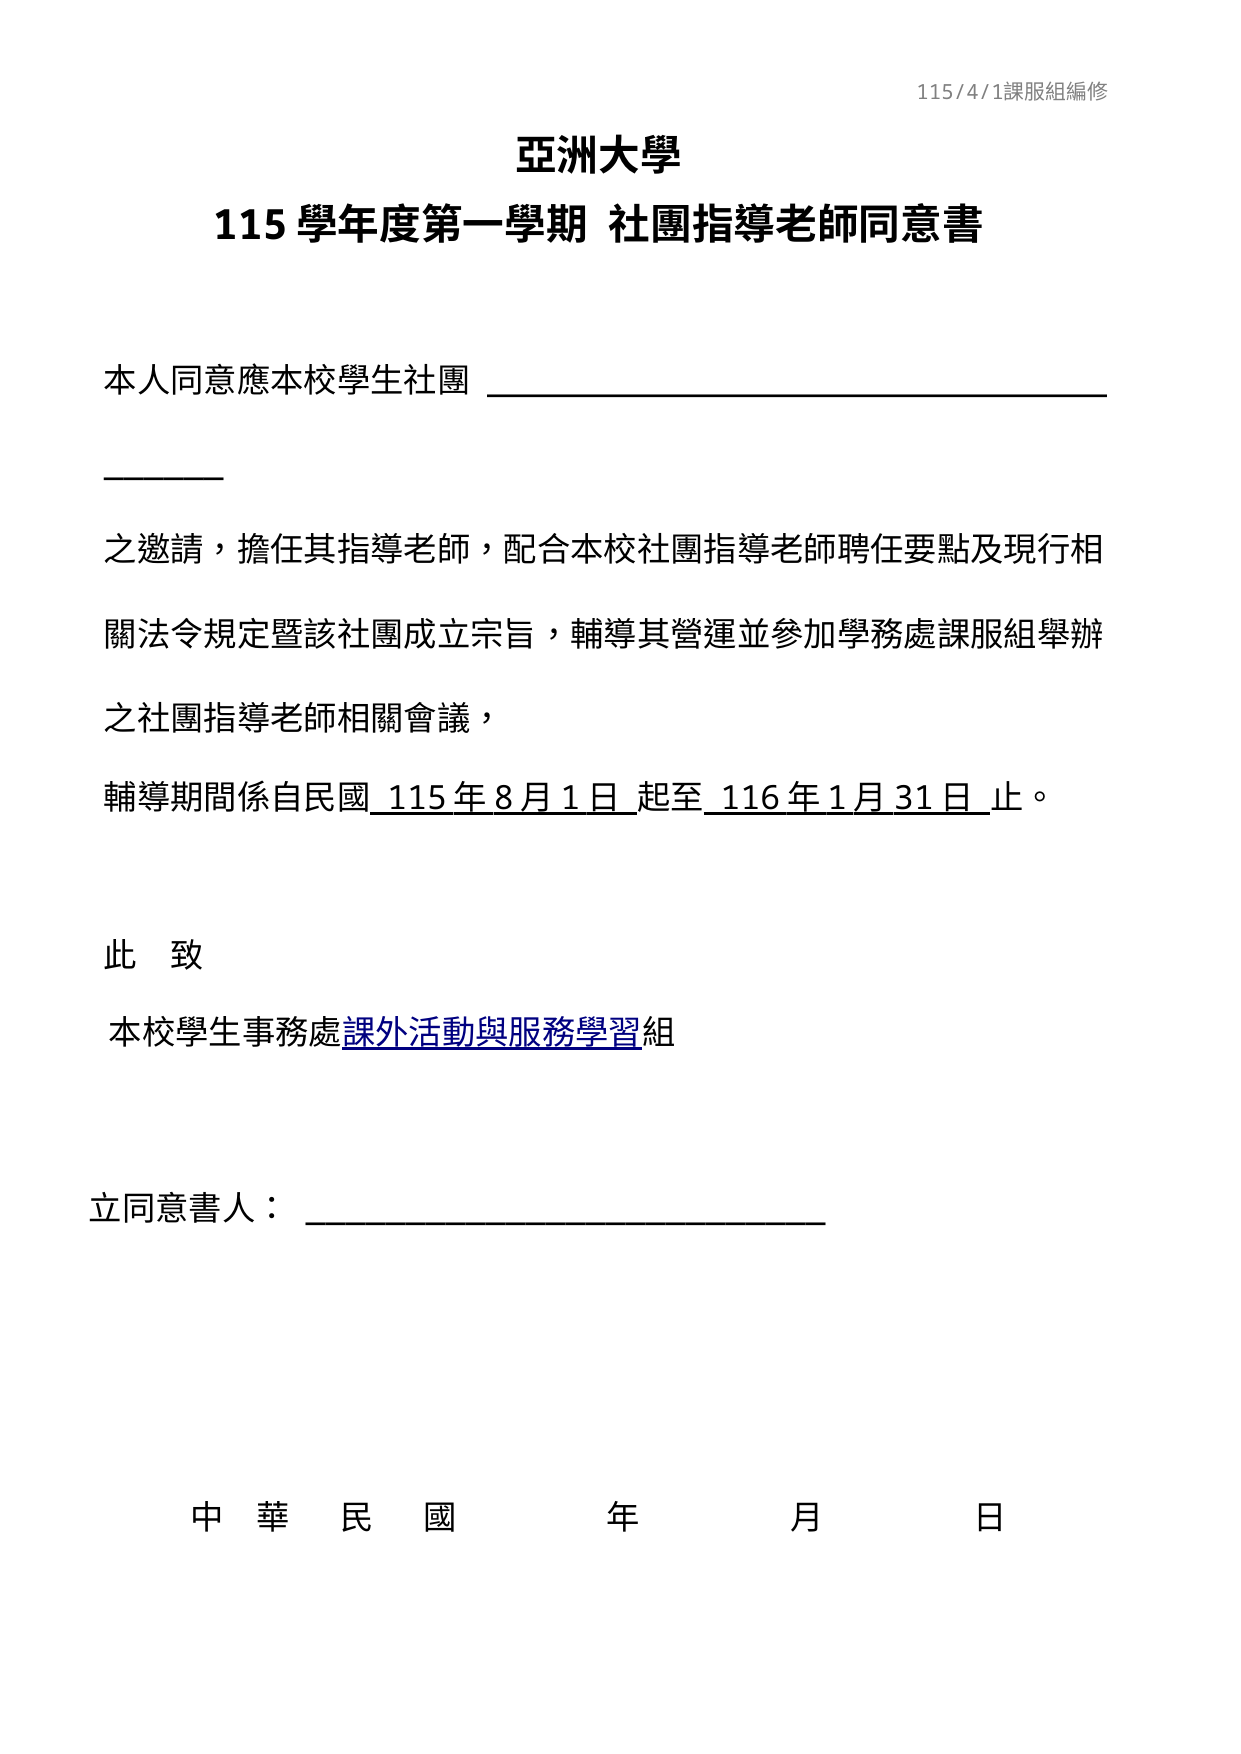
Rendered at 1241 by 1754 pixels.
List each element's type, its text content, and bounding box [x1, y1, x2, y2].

text 亞洲大學 [89, 111, 1107, 173]
text 中 華 民 國 年 月 日 [89, 1473, 1107, 1536]
text 輔導期間係自民國 115年8月1日 起至 116年1月31日 止。 [103, 754, 1107, 816]
text 立同意書人： __________________________(請指導老師親筆簽名) [89, 1164, 1107, 1289]
text 此 致 [103, 911, 1107, 973]
text 本人同意應本校學生社團 _____________________________________ 之邀請，擔任其指導老師，配合本校社團指導老師聘任要點及現行相關法令規定暨該社團成立宗旨，輔導其營運並參加學務處課服組舉辦之社團指導老師相關會議， [103, 337, 1107, 737]
text 115學年度第一學期 社團指導老師同意書 [89, 180, 1107, 242]
text 本校學生事務處課外活動與服務學習組 [89, 989, 1107, 1051]
